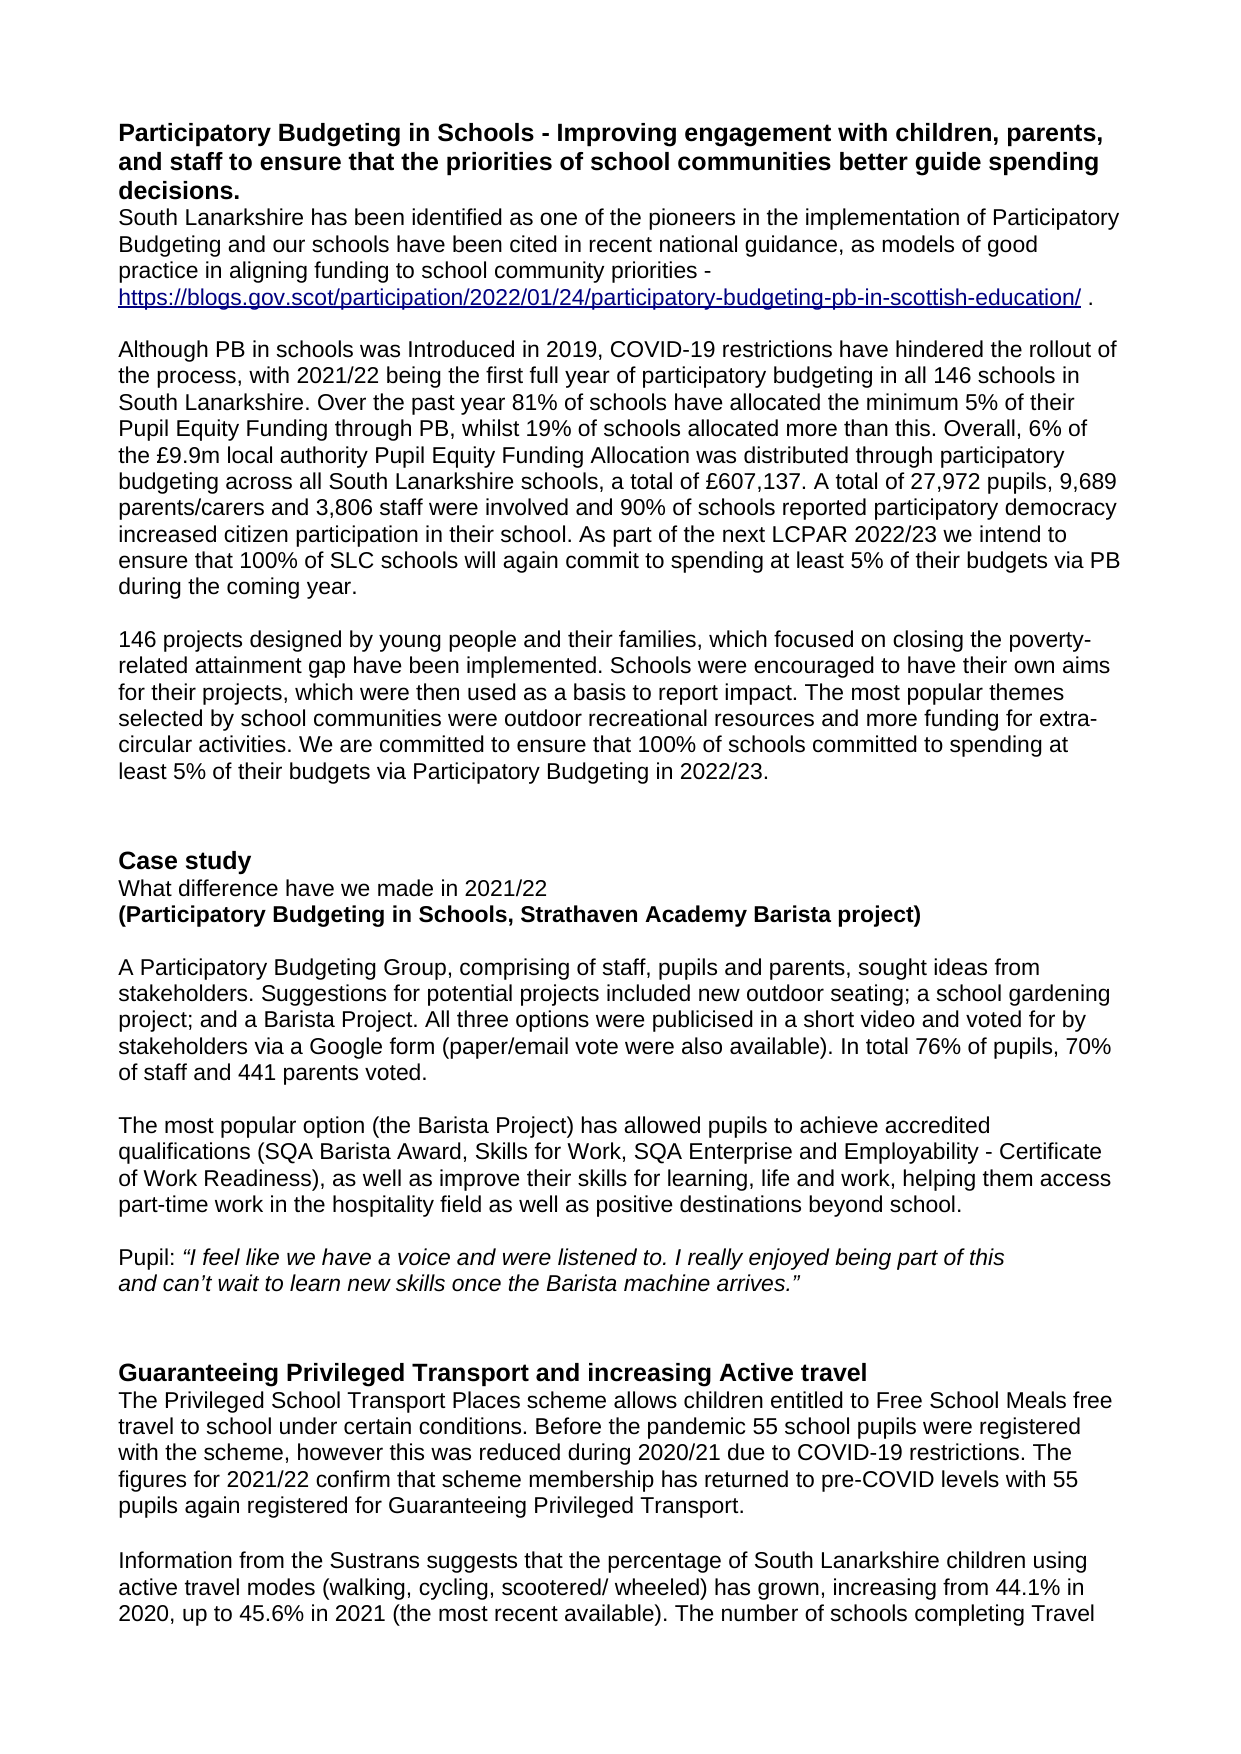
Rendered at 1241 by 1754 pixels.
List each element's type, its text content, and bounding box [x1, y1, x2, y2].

subtitle Case study [118, 846, 1122, 874]
subtitle Guaranteeing Privileged Transport and increasing Active travel [118, 1358, 1122, 1387]
text 146 projects designed by young people and their families, which focused on closing the poverty-related attainment gap have been implemented. Schools were encouraged to have their own aims for their projects, which were then used as a basis to report impact. The most popular themes selected by school communities were outdoor recreational resources and more funding for extra-circular activities. We are committed to ensure that 100% of schools committed to spending at least 5% of their budgets via Participatory Budgeting in 2022/23. [118, 626, 1122, 784]
text The Privileged School Transport Places scheme allows children entitled to Free School Meals free travel to school under certain conditions. Before the pandemic 55 school pupils were registered with the scheme, however this was reduced during 2020/21 due to COVID-19 restrictions. The figures for 2021/22 confirm that scheme membership has returned to pre-COVID levels with 55 pupils again registered for Guaranteeing Privileged Transport. [118, 1387, 1122, 1518]
text The most popular option (the Barista Project) has allowed pupils to achieve accredited qualifications (SQA Barista Award, Skills for Work, SQA Enterprise and Employability - Certificate of Work Readiness), as well as improve their skills for learning, life and work, helping them access part-time work in the hospitality field as well as positive destinations beyond school. [118, 1112, 1122, 1217]
text Information from the Sustrans suggests that the percentage of South Lanarkshire children using active travel modes (walking, cycling, scootered/ wheeled) has grown, increasing from 44.1% in 2020, up to 45.6% in 2021 (the most recent available). The number of schools completing Travel [118, 1547, 1122, 1626]
text South Lanarkshire has been identified as one of the pioneers in the implementation of Participatory Budgeting and our schools have been cited in recent national guidance, as models of good practice in aligning funding to school community priorities - https://blogs.gov.scot/participation/2022/01/24/participatory-budgeting-pb-in-scottish-education/ . [118, 204, 1122, 310]
text (Participatory Budgeting in Schools, Strathaven Academy Barista project) [118, 901, 1122, 927]
text A Participatory Budgeting Group, comprising of staff, pupils and parents, sought ideas from stakeholders. Suggestions for potential projects included new outdoor seating; a school gardening project; and a Barista Project. All three options were publicised in a short video and voted for by stakeholders via a Google form (paper/email vote were also available). In total 76% of pupils, 70% of staff and 441 parents voted. [118, 954, 1122, 1085]
subtitle Participatory Budgeting in Schools - Improving engagement with children, parents, and staff to ensure that the priorities of school communities better guide spending decisions. [118, 118, 1122, 204]
text Pupil: “I feel like we have a voice and were listened to. I really enjoyed being part of this and can’t wait to learn new skills once the Barista machine arrives.” [118, 1243, 1122, 1296]
text What difference have we made in 2021/22 [118, 874, 1122, 901]
text Although PB in schools was Introduced in 2019, COVID-19 restrictions have hindered the rollout of the process, with 2021/22 being the first full year of participatory budgeting in all 146 schools in South Lanarkshire. Over the past year 81% of schools have allocated the minimum 5% of their Pupil Equity Funding through PB, whilst 19% of schools allocated more than this. Overall, 6% of the £9.9m local authority Pupil Equity Funding Allocation was distributed through participatory budgeting across all South Lanarkshire schools, a total of £607,137. A total of 27,972 pupils, 9,689 parents/carers and 3,806 staff were involved and 90% of schools reported participatory democracy increased citizen participation in their school. As part of the next LCPAR 2022/23 we intend to ensure that 100% of SLC schools will again commit to spending at least 5% of their budgets via PB during the coming year. [118, 336, 1122, 600]
